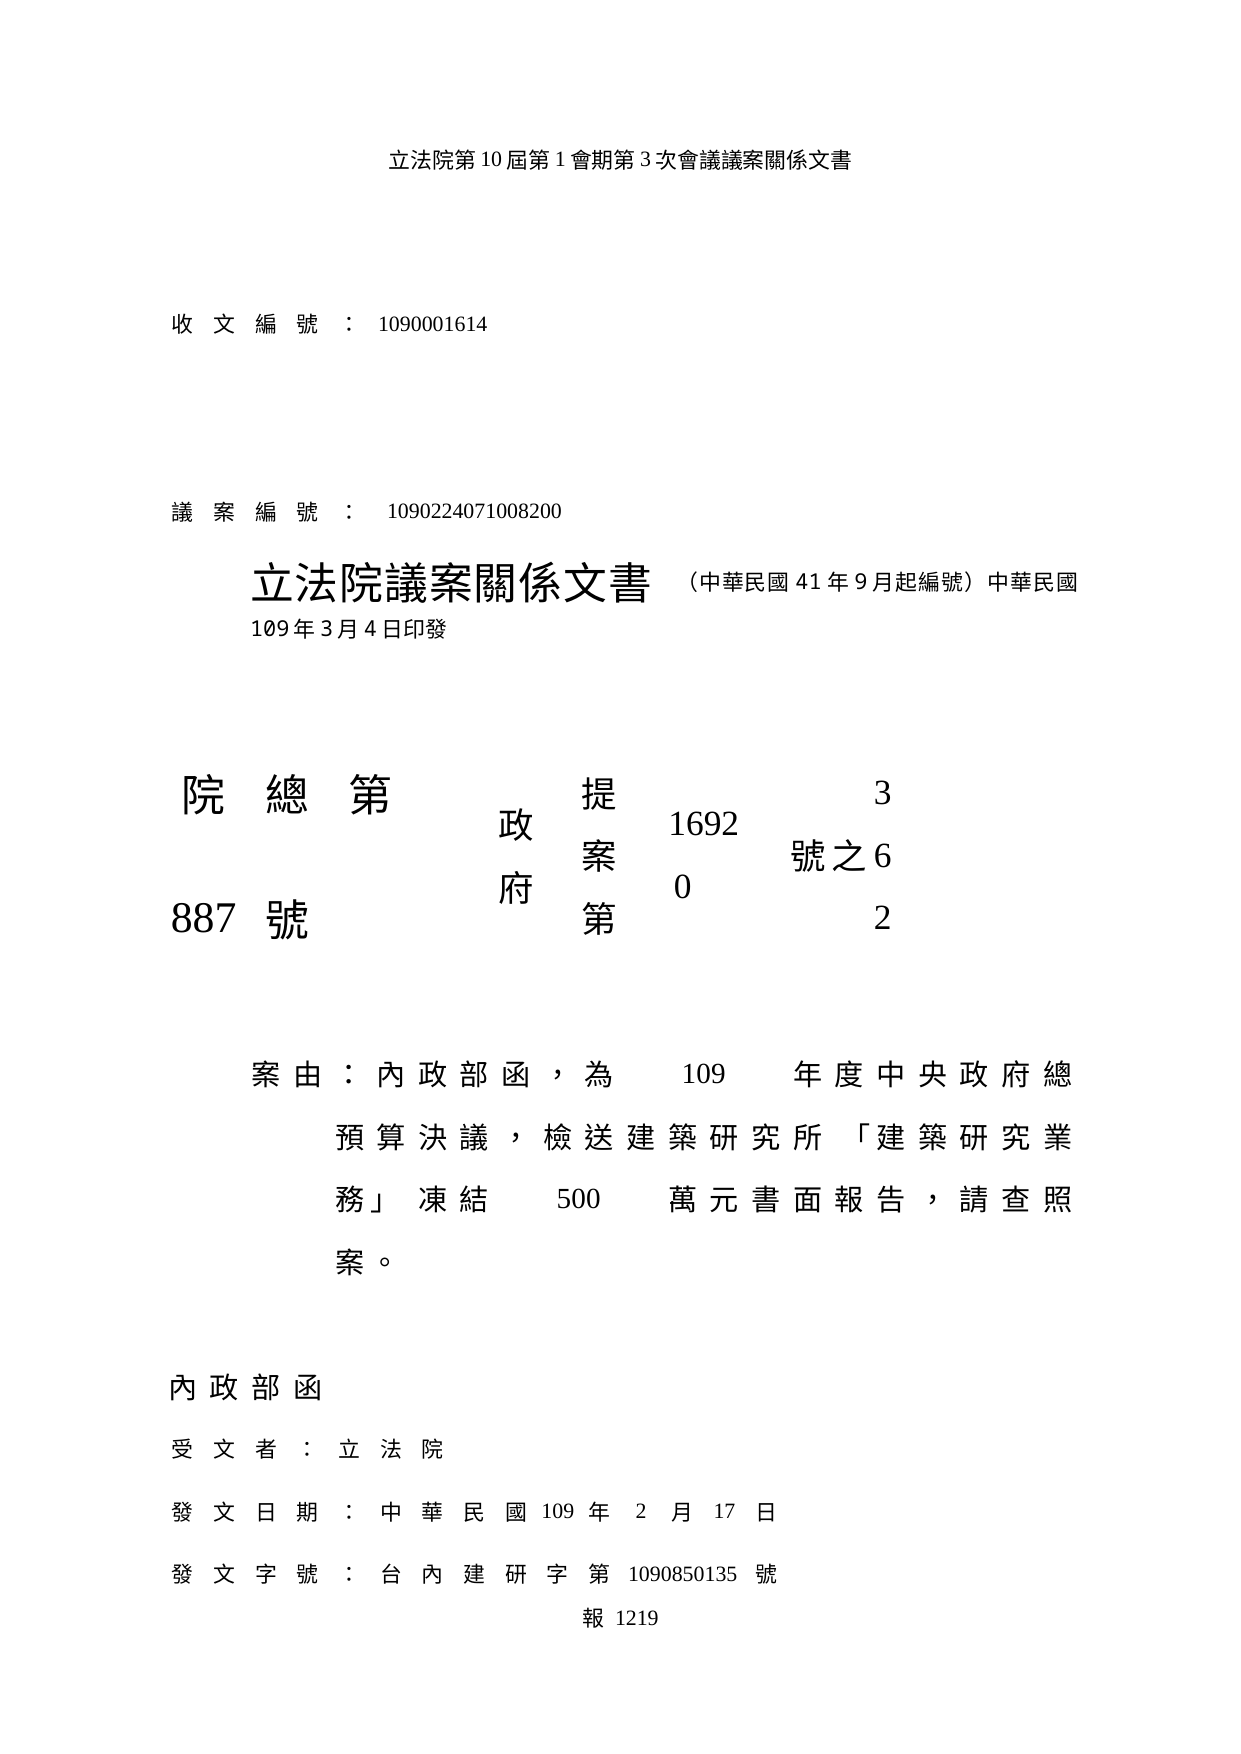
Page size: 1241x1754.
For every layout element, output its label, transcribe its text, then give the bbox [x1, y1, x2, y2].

table_header 政府 [425, 719, 540, 969]
table_header 號 [759, 719, 794, 969]
text 案由：內政部函，為109年度中央政府總預算決議，檢送建築研究所「建築研究業務」凍結500萬元書面報告，請查照案。 [217, 1031, 1078, 1281]
table_header 提案第 [540, 719, 646, 969]
text 收文編號：1090001614 [162, 219, 1078, 344]
text 發文日期：中華民國109年2月17日 [162, 1469, 1078, 1531]
text 議案編號：1090224071008200 [162, 406, 1078, 531]
table_header 之 [794, 719, 830, 969]
text 受文者：立法院 [162, 1406, 1078, 1469]
text 發文字號：台內建研字第1090850135號 [162, 1531, 1078, 1594]
table_header 362 [830, 719, 895, 969]
text 內政部函 [162, 1344, 1078, 1406]
table_header 院總第887號 [162, 719, 425, 969]
text 立法院議案關係文書 （中華民國41年9月起編號）中華民國109年3月4日印發 [250, 549, 1078, 644]
table_header 16920 [646, 719, 759, 969]
